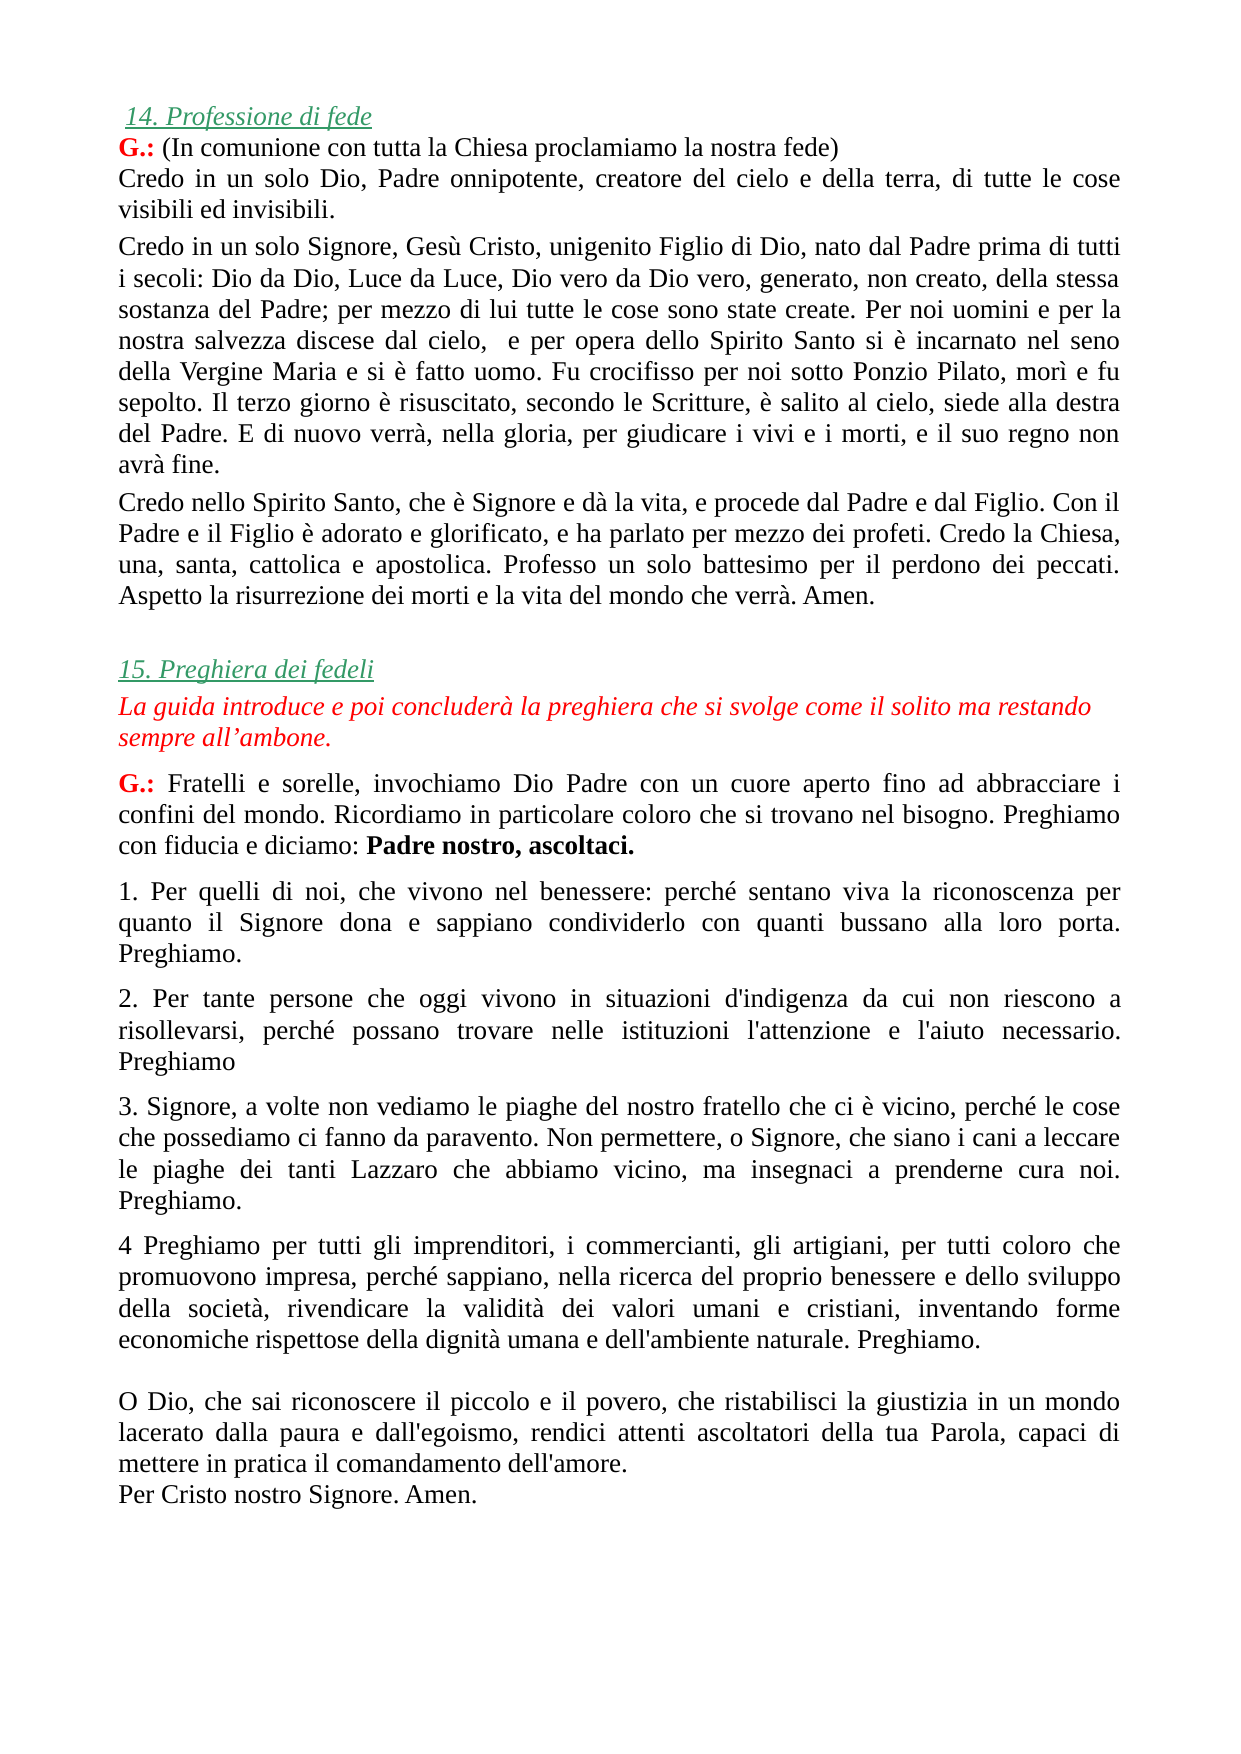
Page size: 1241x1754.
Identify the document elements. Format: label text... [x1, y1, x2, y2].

text 1. Per quelli di noi, che vivono nel benessere: perché sentano viva la riconoscenza per quanto il Signore dona e sappiano condividerlo con quanti bussano alla loro porta. Preghiamo. [118, 875, 1122, 968]
text G.: (In comunione con tutta la Chiesa proclamiamo la nostra fede) [118, 131, 1122, 162]
text La guida introduce e poi concluderà la preghiera che si svolge come il solito ma restando sempre all’ambone. [118, 690, 1122, 753]
text Per Cristo nostro Signore. Amen. [118, 1478, 1122, 1510]
text Credo in un solo Dio, Padre onnipotente, creatore del cielo e della terra, di tutte le cose visibili ed invisibili. [118, 162, 1122, 224]
text 4 Preghiamo per tutti gli imprenditori, i commercianti, gli artigiani, per tutti coloro che promuovono impresa, perché sappiano, nella ricerca del proprio benessere e dello sviluppo della società, rivendicare la validità dei valori umani e cristiani, inventando forme economiche rispettose della dignità umana e dell'ambiente naturale. Preghiamo. [118, 1229, 1122, 1354]
text Credo nello Spirito Santo, che è Signore e dà la vita, e procede dal Padre e dal Figlio. Con il Padre e il Figlio è adorato e glorificato, e ha parlato per mezzo dei profeti. Credo la Chiesa, una, santa, cattolica e apostolica. Professo un solo battesimo per il perdono dei peccati. Aspetto la risurrezione dei morti e la vita del mondo che verrà. Amen. [118, 486, 1122, 610]
text 15. Preghiera dei fedeli [118, 653, 1122, 684]
text O Dio, che sai riconoscere il piccolo e il povero, che ristabilisci la giustizia in un mondo lacerato dalla paura e dall'egoismo, rendici attenti ascoltatori della tua Parola, capaci di mettere in pratica il comandamento dell'amore. [118, 1385, 1122, 1478]
text 2. Per tante persone che oggi vivono in situazioni d'indigenza da cui non riescono a risollevarsi, perché possano trovare nelle istituzioni l'attenzione e l'aiuto necessario. Preghiamo [118, 983, 1122, 1076]
text Credo in un solo Signore, Gesù Cristo, unigenito Figlio di Dio, nato dal Padre prima di tutti i secoli: Dio da Dio, Luce da Luce, Dio vero da Dio vero, generato, non creato, della stessa sostanza del Padre; per mezzo di lui tutte le cose sono state create. Per noi uomini e per la nostra salvezza discese dal cielo, e per opera dello Spirito Santo si è incarnato nel seno della Vergine Maria e si è fatto uomo. Fu crocifisso per noi sotto Ponzio Pilato, morì e fu sepolto. Il terzo giorno è risuscitato, secondo le Scritture, è salito al cielo, siede alla destra del Padre. E di nuovo verrà, nella gloria, per giudicare i vivi e i morti, e il suo regno non avrà fine. [118, 231, 1122, 480]
text 3. Signore, a volte non vediamo le piaghe del nostro fratello che ci è vicino, perché le cose che possediamo ci fanno da paravento. Non permettere, o Signore, che siano i cani a leccare le piaghe dei tanti Lazzaro che abbiamo vicino, ma insegnaci a prenderne cura noi. Preghiamo. [118, 1090, 1122, 1215]
text G.: Fratelli e sorelle, invochiamo Dio Padre con un cuore aperto fino ad abbracciare i confini del mondo. Ricordiamo in particolare coloro che si trovano nel bisogno. Preghiamo con fiducia e diciamo: Padre nostro, ascoltaci. [118, 767, 1122, 860]
text 14. Professione di fede [118, 100, 1122, 131]
